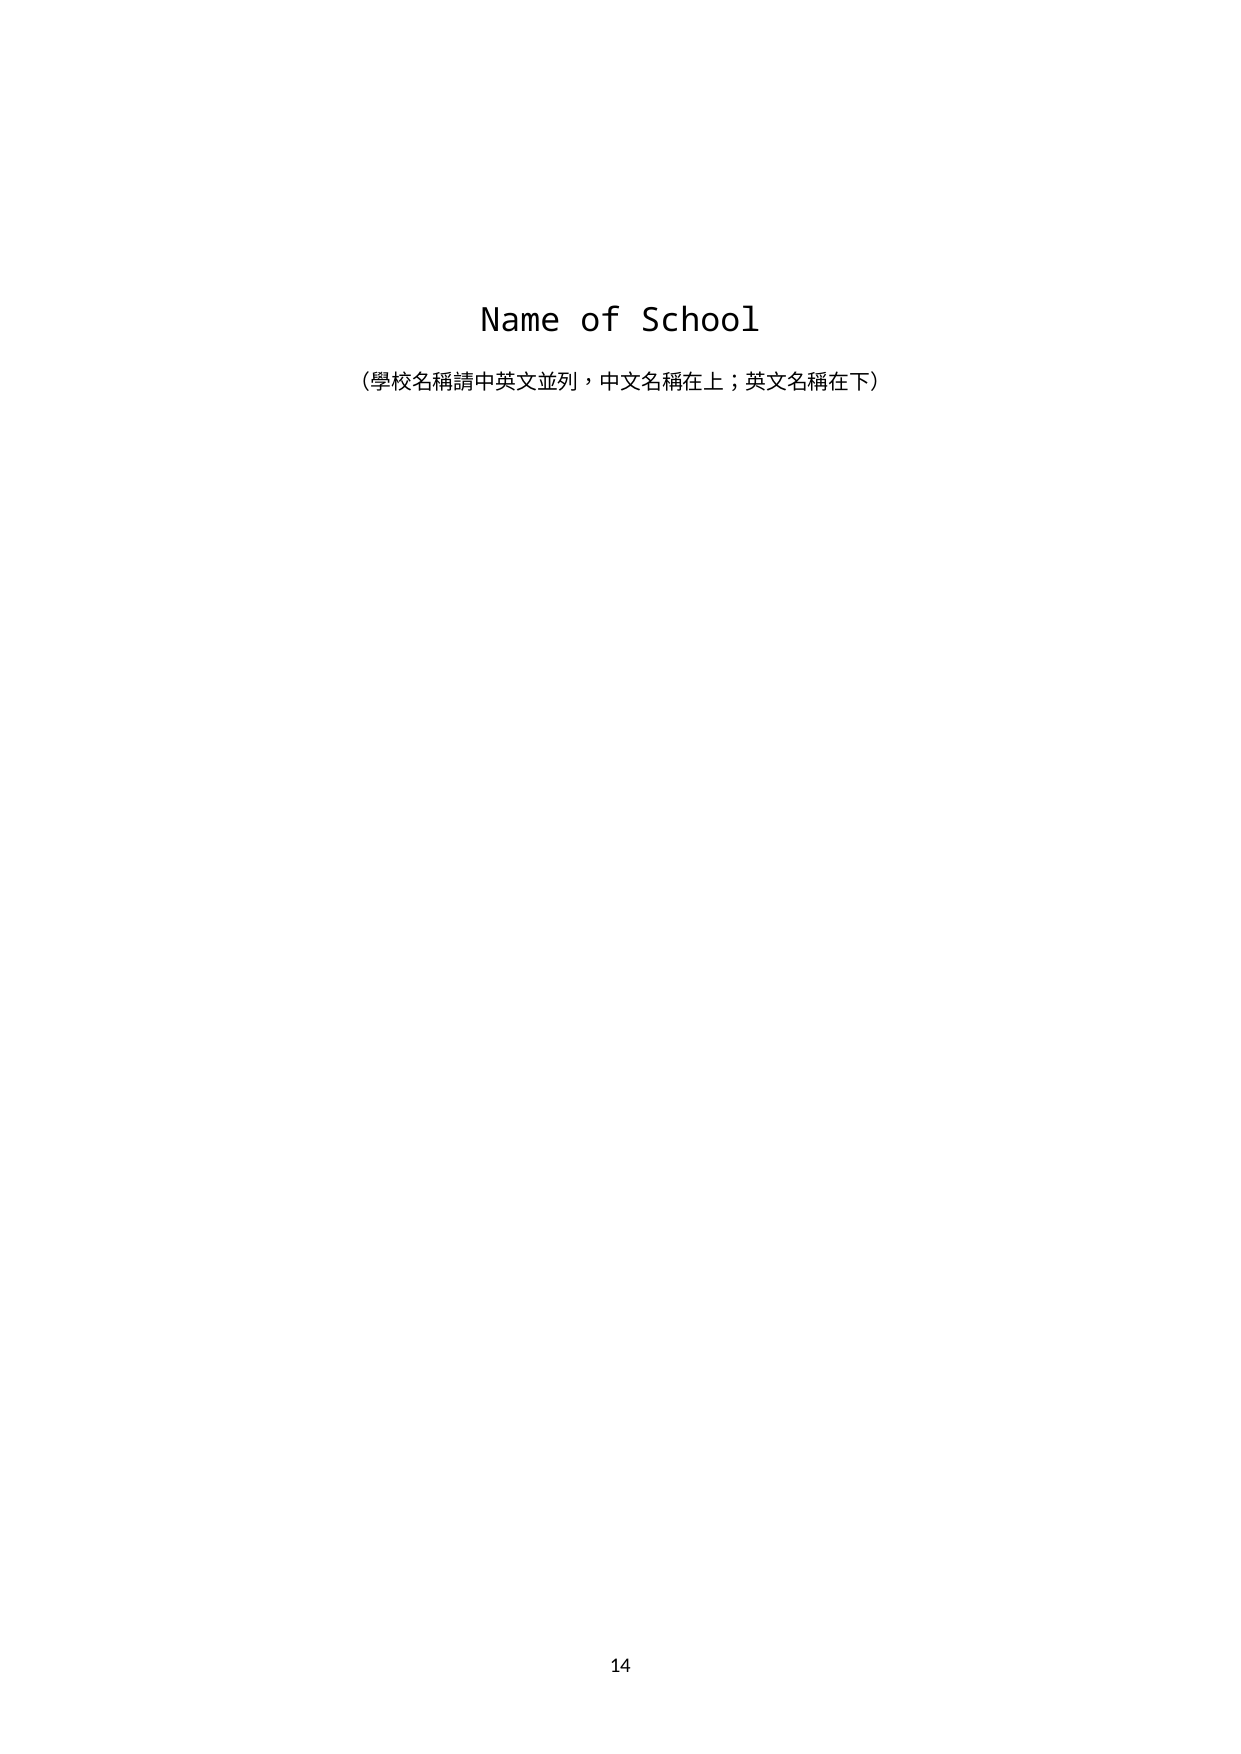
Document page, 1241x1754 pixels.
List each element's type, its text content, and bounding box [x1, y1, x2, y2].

text （學校名稱請中英文並列，中文名稱在上；英文名稱在下） [118, 339, 1122, 401]
text Name of School [118, 276, 1122, 339]
